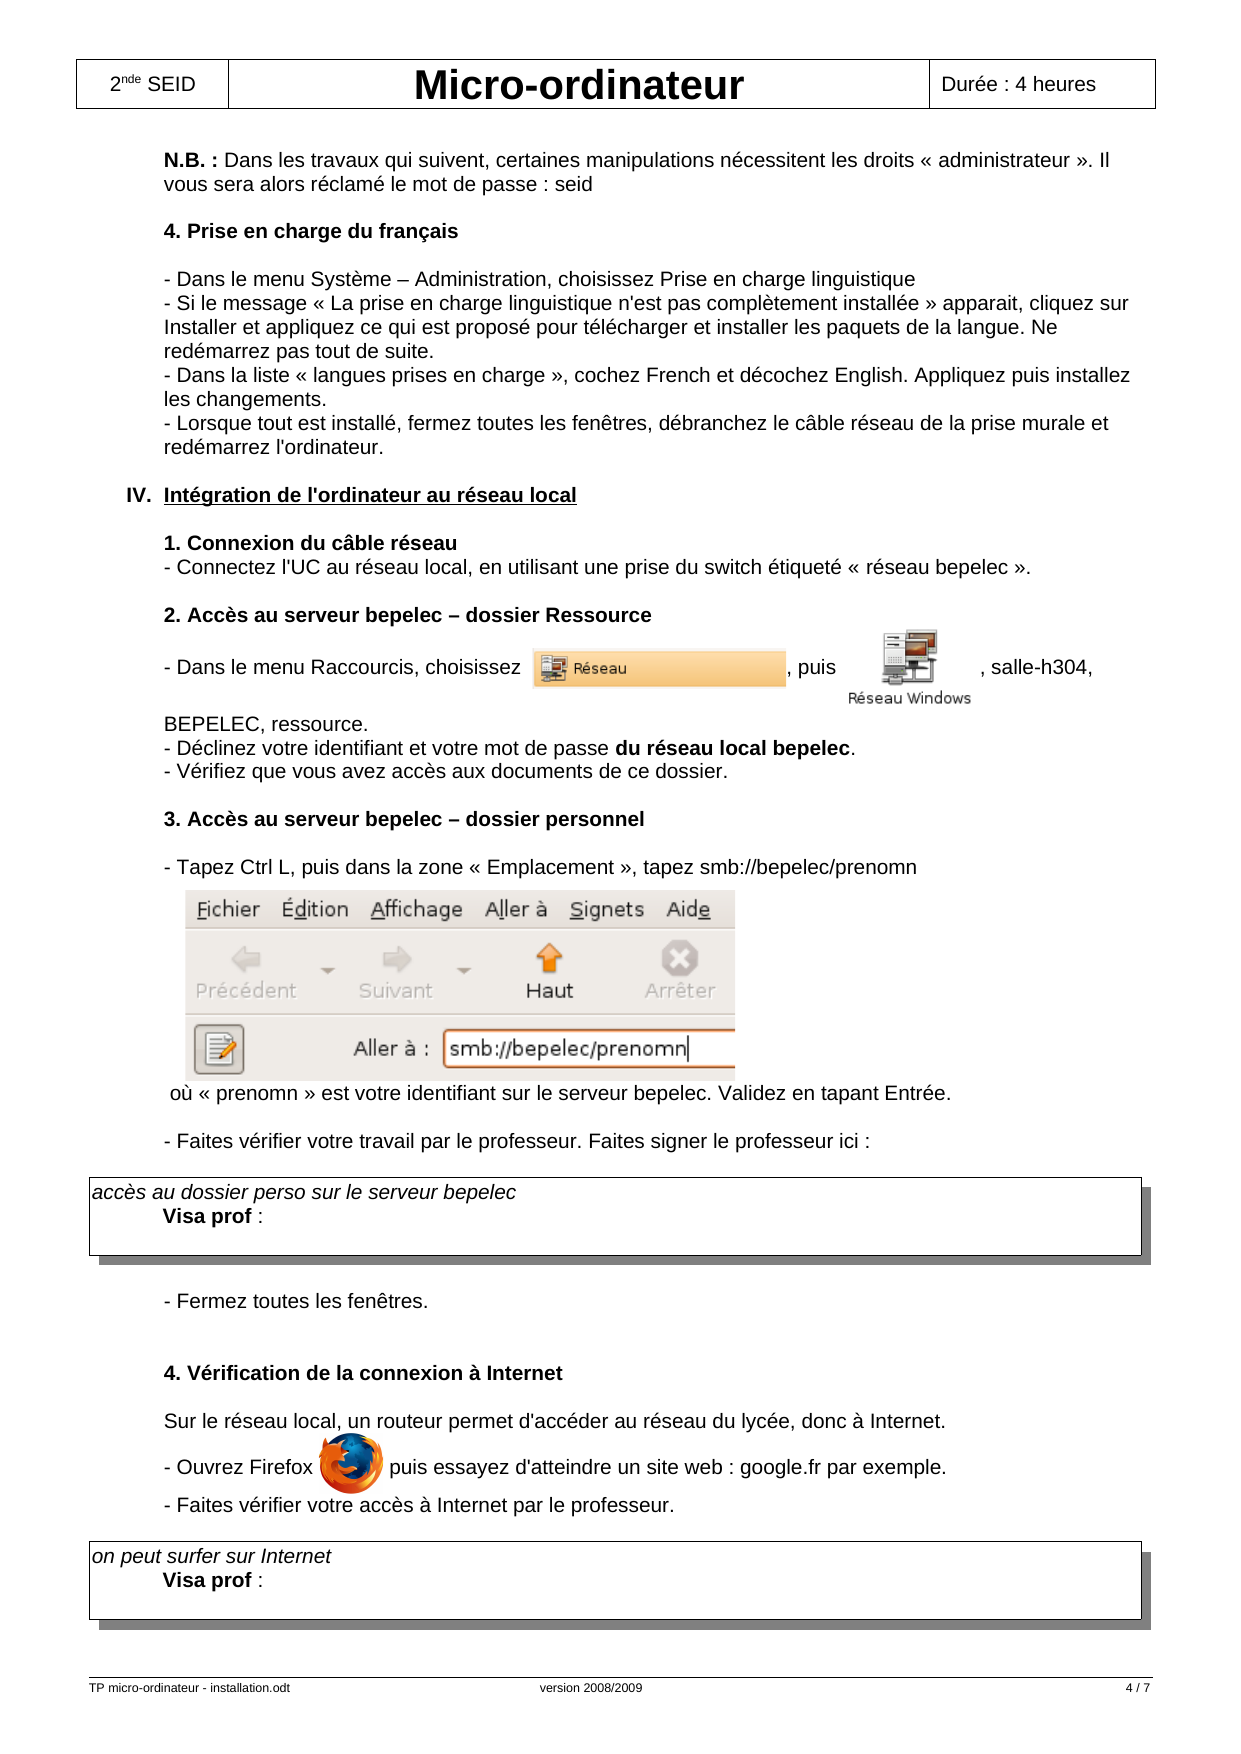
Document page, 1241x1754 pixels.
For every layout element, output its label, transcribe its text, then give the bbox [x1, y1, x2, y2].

list - Fermez toutes les fenêtres. 4. Vérification de la connexion à Internet Sur le réseau local, un routeur permet d'accéder au réseau du lycée, donc à Internet. - Ouvrez Firefox puis essayez d'atteindre un site web : google.fr par exemple. - Faites vérifier votre accès à Internet par le professeur. [126, 1265, 1151, 1541]
list N.B. : Dans les travaux qui suivent, certaines manipulations nécessitent les droits « administrateur ». Il vous sera alors réclamé le mot de passe : seid [126, 123, 1151, 219]
list où « prenomn » est votre identifiant sur le serveur bepelec. Validez en tapant Entrée. [126, 879, 1151, 1129]
picture [318, 1433, 384, 1494]
picture [841, 626, 980, 712]
list - Faites vérifier votre travail par le professeur. Faites signer le professeur ici : [126, 1129, 1151, 1177]
picture [532, 648, 787, 689]
picture [185, 890, 736, 1081]
text accès au dossier perso sur le serveur bepelec Visa prof : [90, 1178, 1141, 1255]
list Intégration de l'ordinateur au réseau local 1. Connexion du câble réseau - Connectez l'UC au réseau local, en utilisant une prise du switch étiqueté « réseau bepelec ». 2. Accès au serveur bepelec – dossier Ressource - Dans le menu Raccourcis, choisissez , puis , salle-h304, BEPELEC, ressource. - Déclinez votre identifiant et votre mot de passe du réseau local bepelec. - Vérifiez que vous avez accès aux documents de ce dossier. 3. Accès au serveur bepelec – dossier personnel - Tapez Ctrl L, puis dans la zone « Emplacement », tapez smb://bepelec/prenomn [126, 483, 1151, 879]
list 4. Prise en charge du français - Dans le menu Système – Administration, choisissez Prise en charge linguistique - Si le message « La prise en charge linguistique n'est pas complètement installée » apparait, cliquez sur Installer et appliquez ce qui est proposé pour télécharger et installer les paquets de la langue. Ne redémarrez pas tout de suite. - Dans la liste « langues prises en charge », cochez French et décochez English. Appliquez puis installez les changements. - Lorsque tout est installé, fermez toutes les fenêtres, débranchez le câble réseau de la prise murale et redémarrez l'ordinateur. [126, 219, 1151, 483]
text on peut surfer sur Internet Visa prof : [90, 1542, 1141, 1619]
